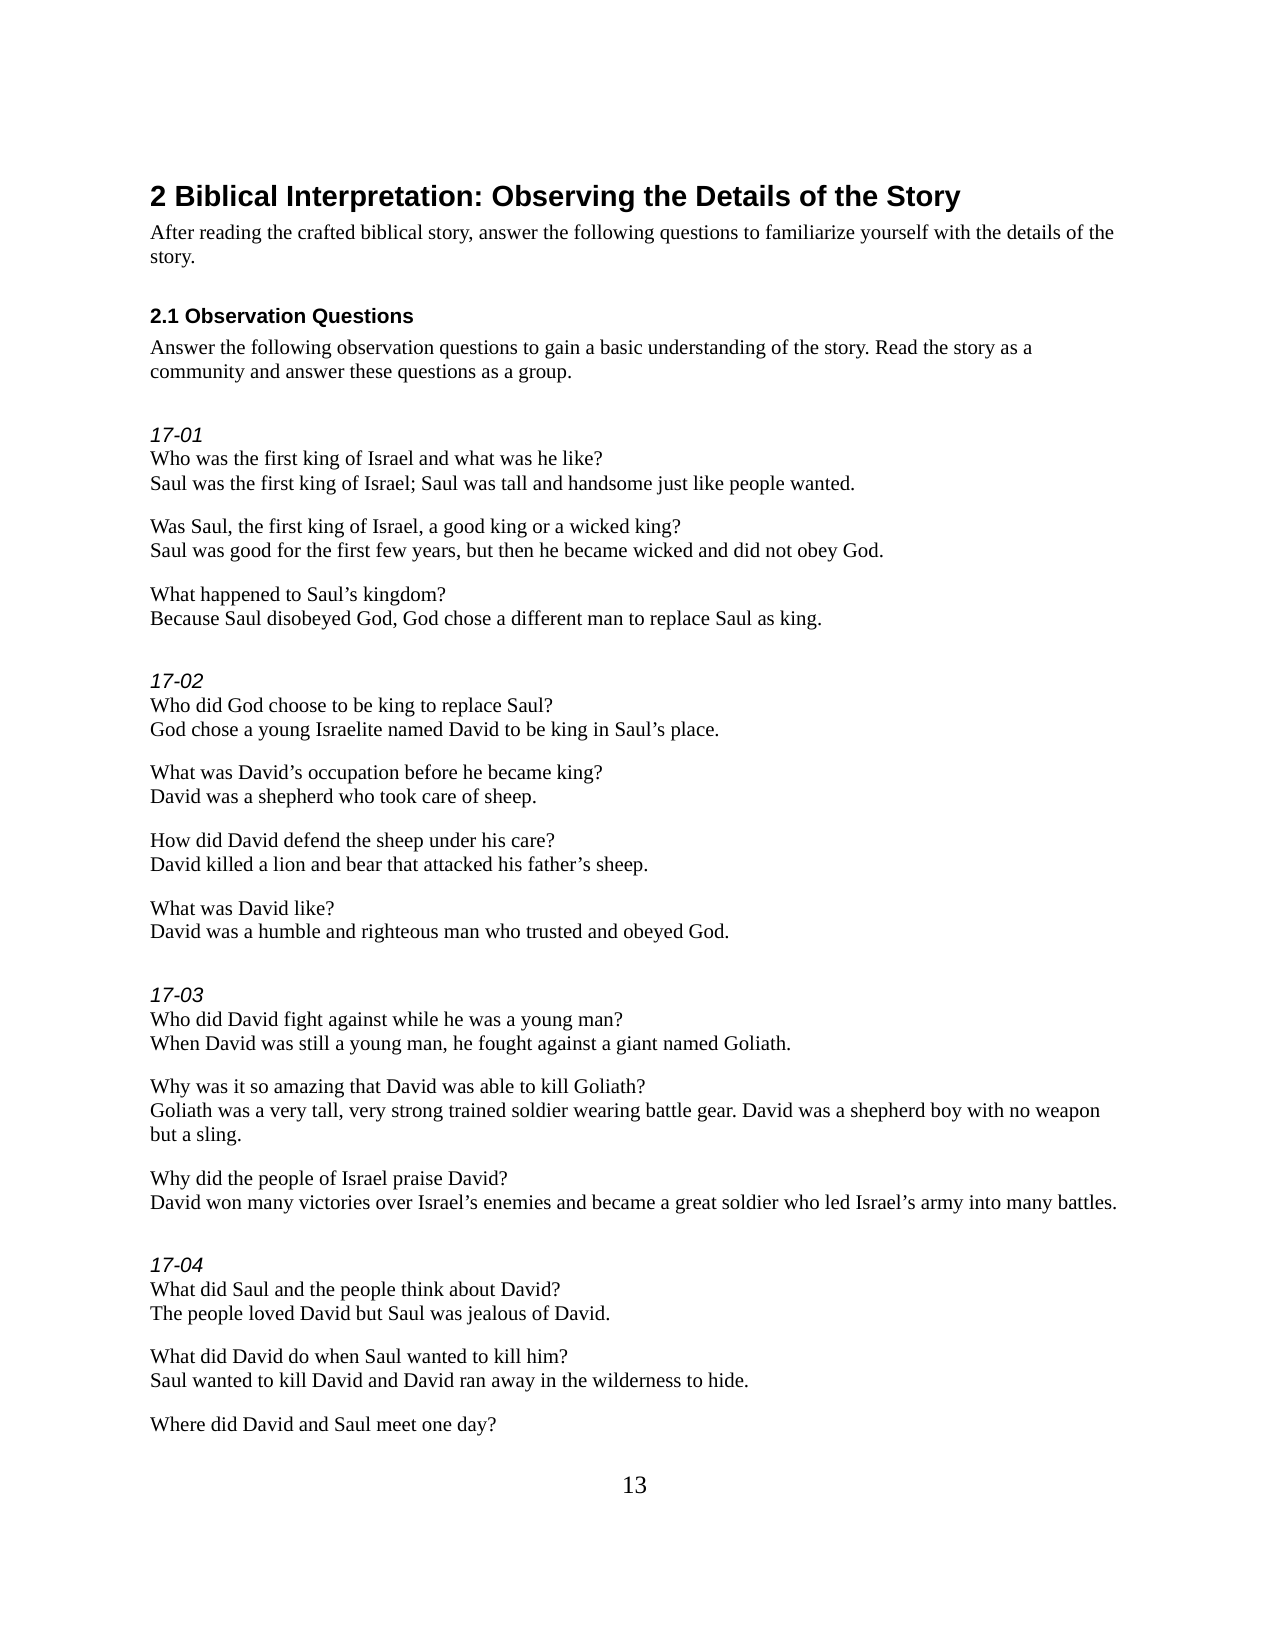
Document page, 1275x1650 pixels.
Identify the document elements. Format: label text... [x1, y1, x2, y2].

text What was David’s occupation before he became king? David was a shepherd who took care of sheep. [150, 760, 1125, 808]
text Why was it so amazing that David was able to kill Goliath? Goliath was a very tall, very strong trained soldier wearing battle gear. David was a shepherd boy with no weapon but a sling. [150, 1074, 1125, 1146]
text Answer the following observation questions to gain a basic understanding of the story. Read the story as a community and answer these questions as a group. [150, 335, 1125, 383]
subtitle 2.1 Observation Questions [150, 304, 1125, 328]
text What did David do when Saul wanted to kill him? Saul wanted to kill David and David ran away in the wilderness to hide. [150, 1344, 1125, 1392]
subtitle 2 Biblical Interpretation: Observing the Details of the Story [150, 179, 1125, 212]
subtitle 17-01 [150, 422, 1125, 446]
subtitle 17-02 [150, 669, 1125, 693]
text What happened to Saul’s kingdom? Because Saul disobeyed God, God chose a different man to replace Saul as king. [150, 582, 1125, 630]
text Who did God choose to be king to replace Saul? God chose a young Israelite named David to be king in Saul’s place. [150, 693, 1125, 741]
text Was Saul, the first king of Israel, a good king or a wicked king? Saul was good for the first few years, but then he became wicked and did not obey God. [150, 514, 1125, 562]
subtitle 17-04 [150, 1253, 1125, 1277]
text Who was the first king of Israel and what was he like? Saul was the first king of Israel; Saul was tall and handsome just like people wanted. [150, 446, 1125, 494]
text Who did David fight against while he was a young man? When David was still a young man, he fought against a giant named Goliath. [150, 1006, 1125, 1054]
text Where did David and Saul meet one day? [150, 1412, 1125, 1436]
subtitle 17-03 [150, 982, 1125, 1006]
text What was David like? David was a humble and righteous man who trusted and obeyed God. [150, 895, 1125, 943]
text After reading the crafted biblical story, answer the following questions to familiarize yourself with the details of the story. [150, 220, 1125, 268]
text Why did the people of Israel praise David? David won many victories over Israel’s enemies and became a great soldier who led Israel’s army into many battles. [150, 1166, 1125, 1214]
text How did David defend the sheep under his care? David killed a lion and bear that attacked his father’s sheep. [150, 828, 1125, 876]
text What did Saul and the people think about David? The people loved David but Saul was jealous of David. [150, 1277, 1125, 1325]
